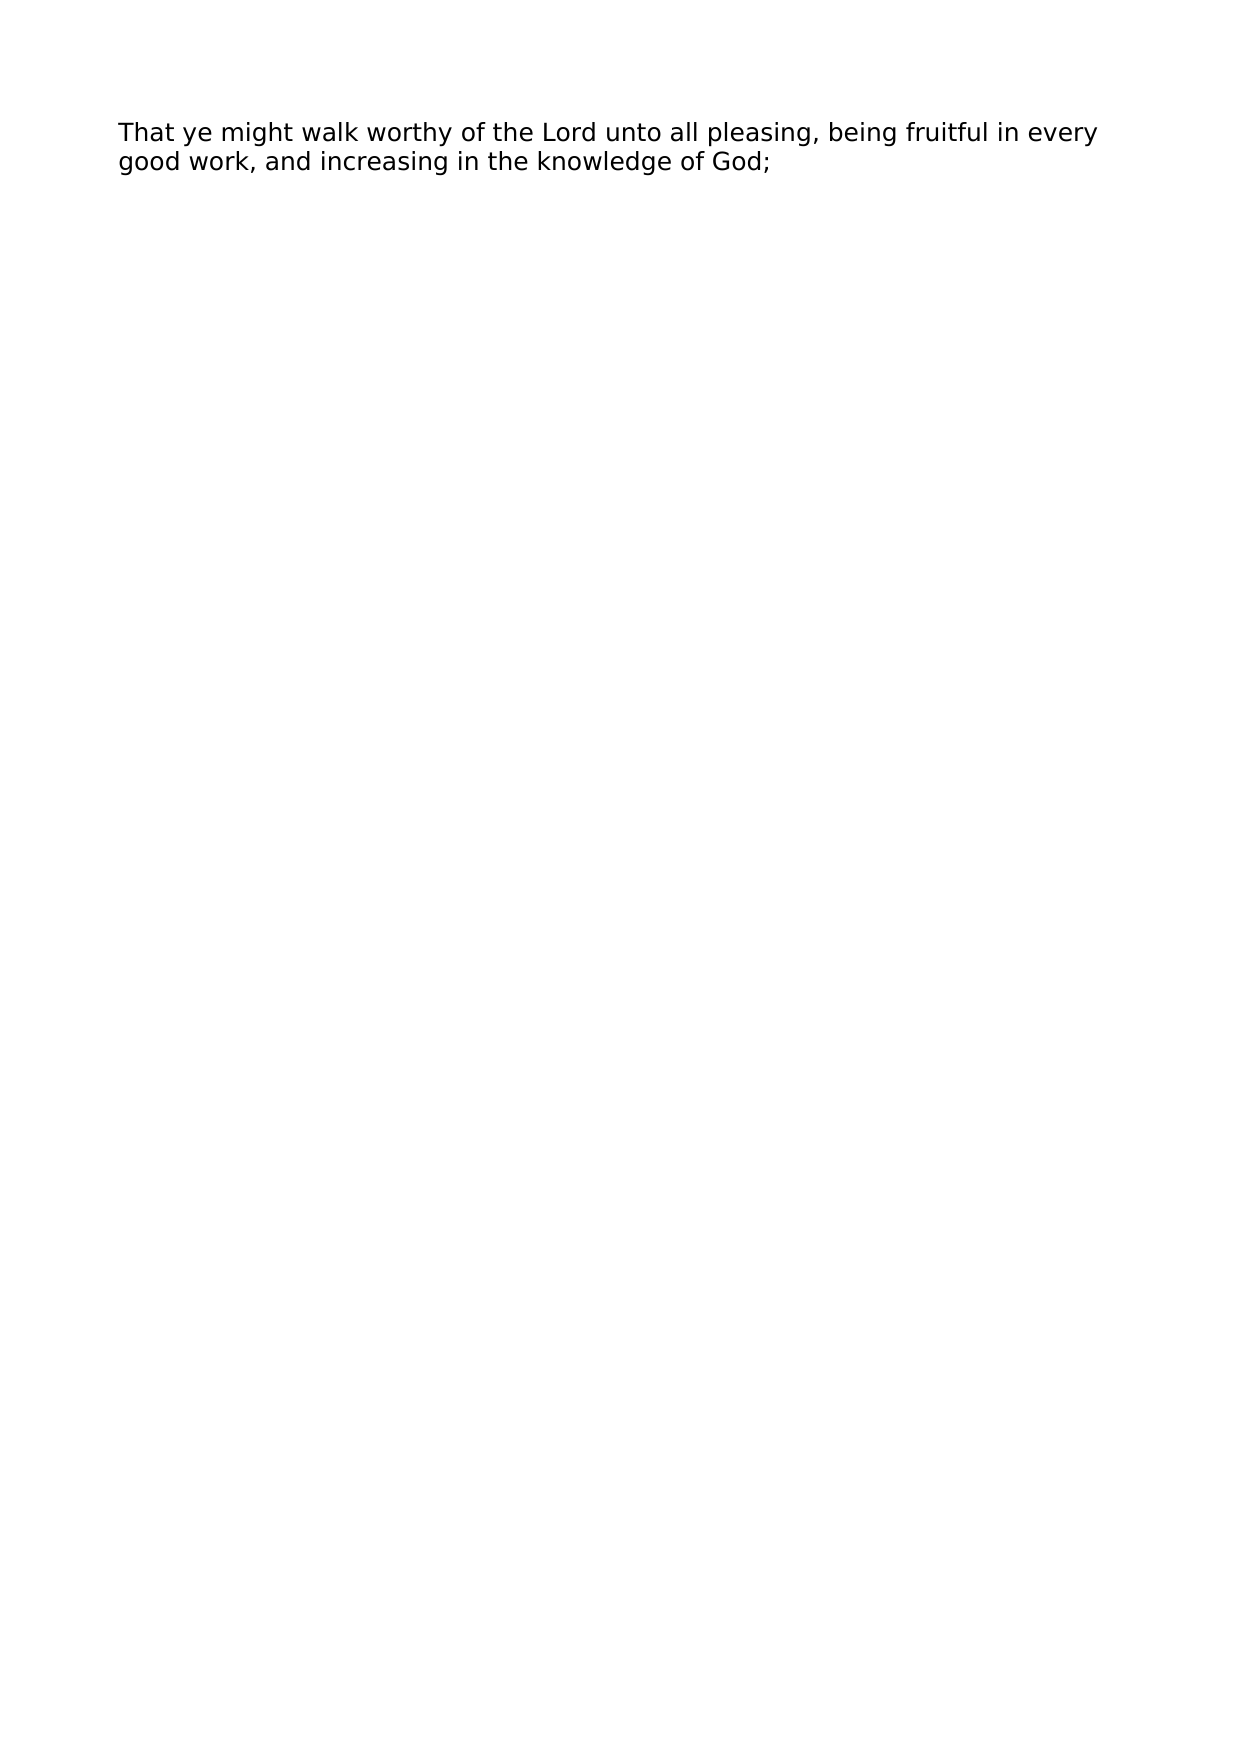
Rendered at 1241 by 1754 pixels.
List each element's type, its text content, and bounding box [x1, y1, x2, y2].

text That ye might walk worthy of the Lord unto all pleasing, being fruitful in every good work, and increasing in the knowledge of God; [118, 118, 1122, 176]
